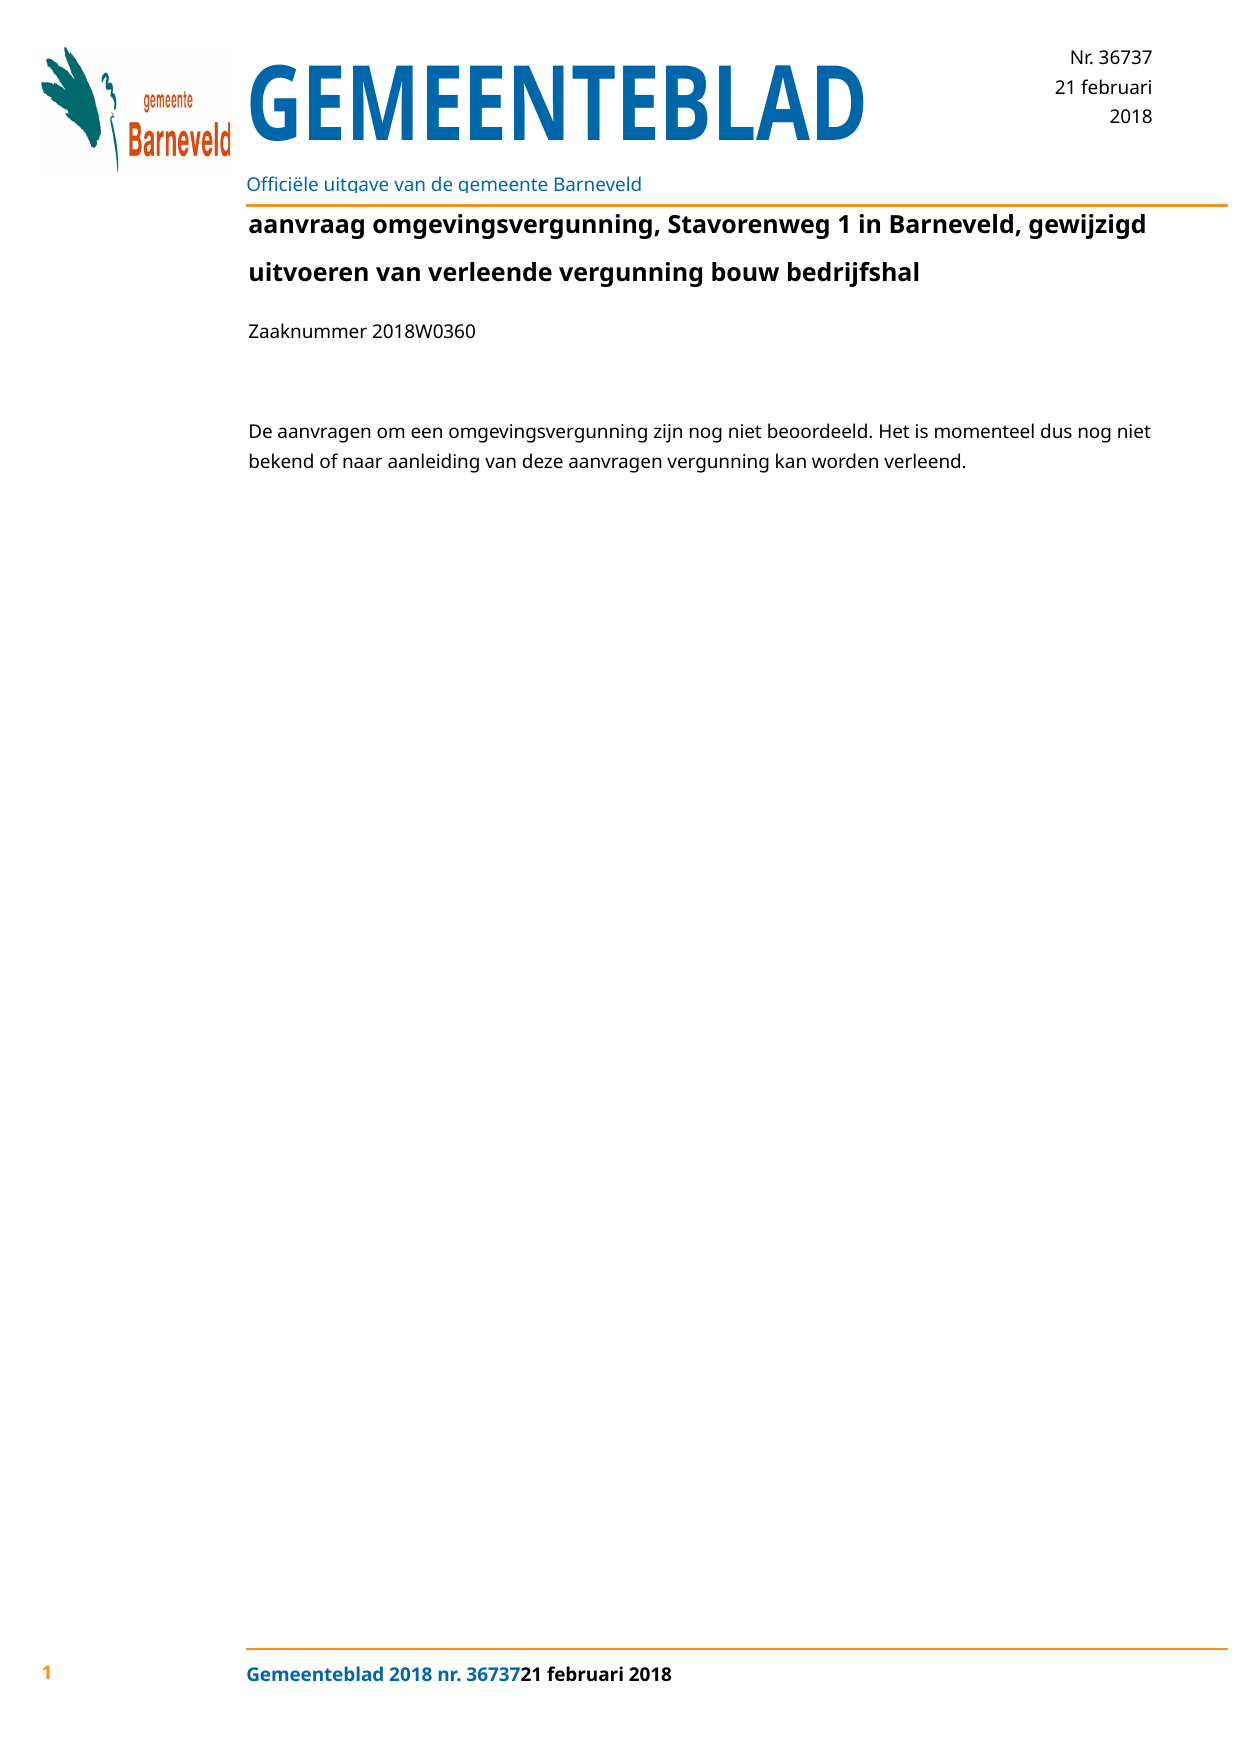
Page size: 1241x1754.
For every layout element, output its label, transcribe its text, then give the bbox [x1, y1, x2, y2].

text aanvraag omgevingsvergunning, Stavorenweg 1 in Barneveld, gewijzigd uitvoeren van verleende vergunning bouw bedrijfshal [248, 207, 1152, 288]
text Zaaknummer 2018W0360 [248, 318, 1152, 344]
picture [41, 47, 231, 172]
text De aanvragen om een omgevingsvergunning zijn nog niet beoordeeld. Het is momenteel dus nog niet bekend of naar aanleiding van deze aanvragen vergunning kan worden verleend. [248, 419, 1152, 474]
